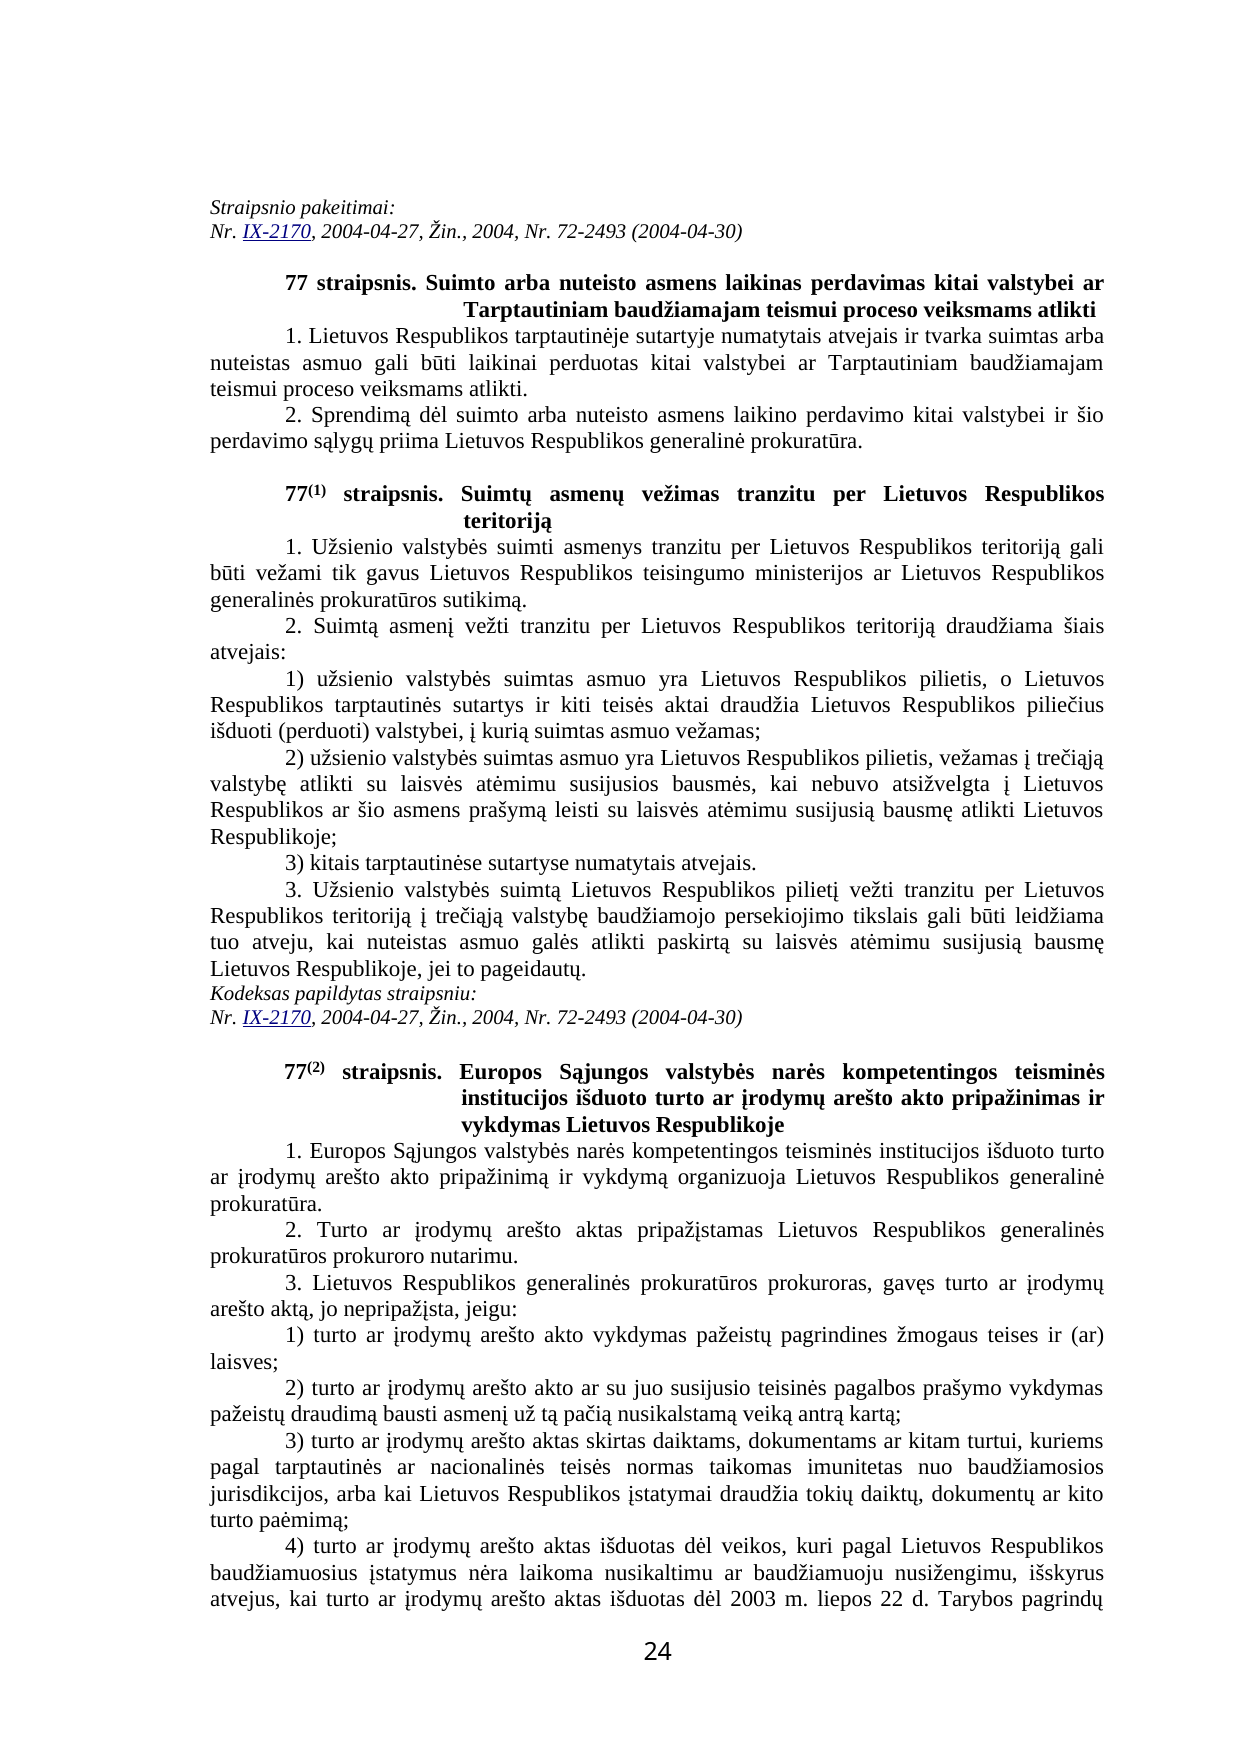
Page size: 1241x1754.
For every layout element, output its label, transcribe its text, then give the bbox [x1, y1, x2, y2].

text Nr. IX-2170, 2004-04-27, Žin., 2004, Nr. 72-2493 (2004-04-30) [210, 1005, 1106, 1029]
text 1) turto ar įrodymų arešto akto vykdymas pažeistų pagrindines žmogaus teises ir (ar) laisves; [210, 1321, 1106, 1374]
text 2. Turto ar įrodymų arešto aktas pripažįstamas Lietuvos Respublikos generalinės prokuratūros prokuroro nutarimu. [210, 1216, 1106, 1269]
text 77 straipsnis. Suimto arba nuteisto asmens laikinas perdavimas kitai valstybei ar Tarptautiniam baudžiamajam teismui proceso veiksmams atlikti [285, 269, 1106, 322]
text 77(2) straipsnis. Europos Sąjungos valstybės narės kompetentingos teisminės institucijos išduoto turto ar įrodymų arešto akto pripažinimas ir vykdymas Lietuvos Respublikoje [284, 1058, 1106, 1137]
text 3. Lietuvos Respublikos generalinės prokuratūros prokuroras, gavęs turto ar įrodymų arešto aktą, jo nepripažįsta, jeigu: [210, 1269, 1106, 1321]
text 4) turto ar įrodymų arešto aktas išduotas dėl veikos, kuri pagal Lietuvos Respublikos baudžiamuosius įstatymus nėra laikoma nusikaltimu ar baudžiamuoju nusižengimu, išskyrus atvejus, kai turto ar įrodymų arešto aktas išduotas dėl 2003 m. liepos 22 d. Tarybos pagrindų [210, 1532, 1106, 1611]
text Straipsnio pakeitimai: [210, 195, 1106, 219]
text 1. Užsienio valstybės suimti asmenys tranzitu per Lietuvos Respublikos teritoriją gali būti vežami tik gavus Lietuvos Respublikos teisingumo ministerijos ar Lietuvos Respublikos generalinės prokuratūros sutikimą. [210, 533, 1106, 612]
text 2) turto ar įrodymų arešto akto ar su juo susijusio teisinės pagalbos prašymo vykdymas pažeistų draudimą bausti asmenį už tą pačią nusikalstamą veiką antrą kartą; [210, 1374, 1106, 1427]
text 1. Lietuvos Respublikos tarptautinėje sutartyje numatytais atvejais ir tvarka suimtas arba nuteistas asmuo gali būti laikinai perduotas kitai valstybei ar Tarptautiniam baudžiamajam teismui proceso veiksmams atlikti. [210, 322, 1106, 401]
text 3) turto ar įrodymų arešto aktas skirtas daiktams, dokumentams ar kitam turtui, kuriems pagal tarptautinės ar nacionalinės teisės normas taikomas imunitetas nuo baudžiamosios jurisdikcijos, arba kai Lietuvos Respublikos įstatymai draudžia tokių daiktų, dokumentų ar kito turto paėmimą; [210, 1427, 1106, 1532]
text Kodeksas papildytas straipsniu: [210, 981, 1106, 1005]
text 1) užsienio valstybės suimtas asmuo yra Lietuvos Respublikos pilietis, o Lietuvos Respublikos tarptautinės sutartys ir kiti teisės aktai draudžia Lietuvos Respublikos piliečius išduoti (perduoti) valstybei, į kurią suimtas asmuo vežamas; [210, 665, 1106, 744]
text 2. Suimtą asmenį vežti tranzitu per Lietuvos Respublikos teritoriją draudžiama šiais atvejais: [210, 612, 1106, 665]
text 2. Sprendimą dėl suimto arba nuteisto asmens laikino perdavimo kitai valstybei ir šio perdavimo sąlygų priima Lietuvos Respublikos generalinė prokuratūra. [210, 401, 1106, 454]
text 77(1) straipsnis. Suimtų asmenų vežimas tranzitu per Lietuvos Respublikos teritoriją [285, 480, 1106, 533]
text Nr. IX-2170, 2004-04-27, Žin., 2004, Nr. 72-2493 (2004-04-30) [210, 219, 1106, 243]
text 3) kitais tarptautinėse sutartyse numatytais atvejais. [210, 849, 1106, 876]
text 3. Užsienio valstybės suimtą Lietuvos Respublikos pilietį vežti tranzitu per Lietuvos Respublikos teritoriją į trečiąją valstybę baudžiamojo persekiojimo tikslais gali būti leidžiama tuo atveju, kai nuteistas asmuo galės atlikti paskirtą su laisvės atėmimu susijusią bausmę Lietuvos Respublikoje, jei to pageidautų. [210, 876, 1106, 981]
text 2) užsienio valstybės suimtas asmuo yra Lietuvos Respublikos pilietis, vežamas į trečiąją valstybę atlikti su laisvės atėmimu susijusios bausmės, kai nebuvo atsižvelgta į Lietuvos Respublikos ar šio asmens prašymą leisti su laisvės atėmimu susijusią bausmę atlikti Lietuvos Respublikoje; [210, 744, 1106, 849]
text 1. Europos Sąjungos valstybės narės kompetentingos teisminės institucijos išduoto turto ar įrodymų arešto akto pripažinimą ir vykdymą organizuoja Lietuvos Respublikos generalinė prokuratūra. [210, 1137, 1106, 1216]
